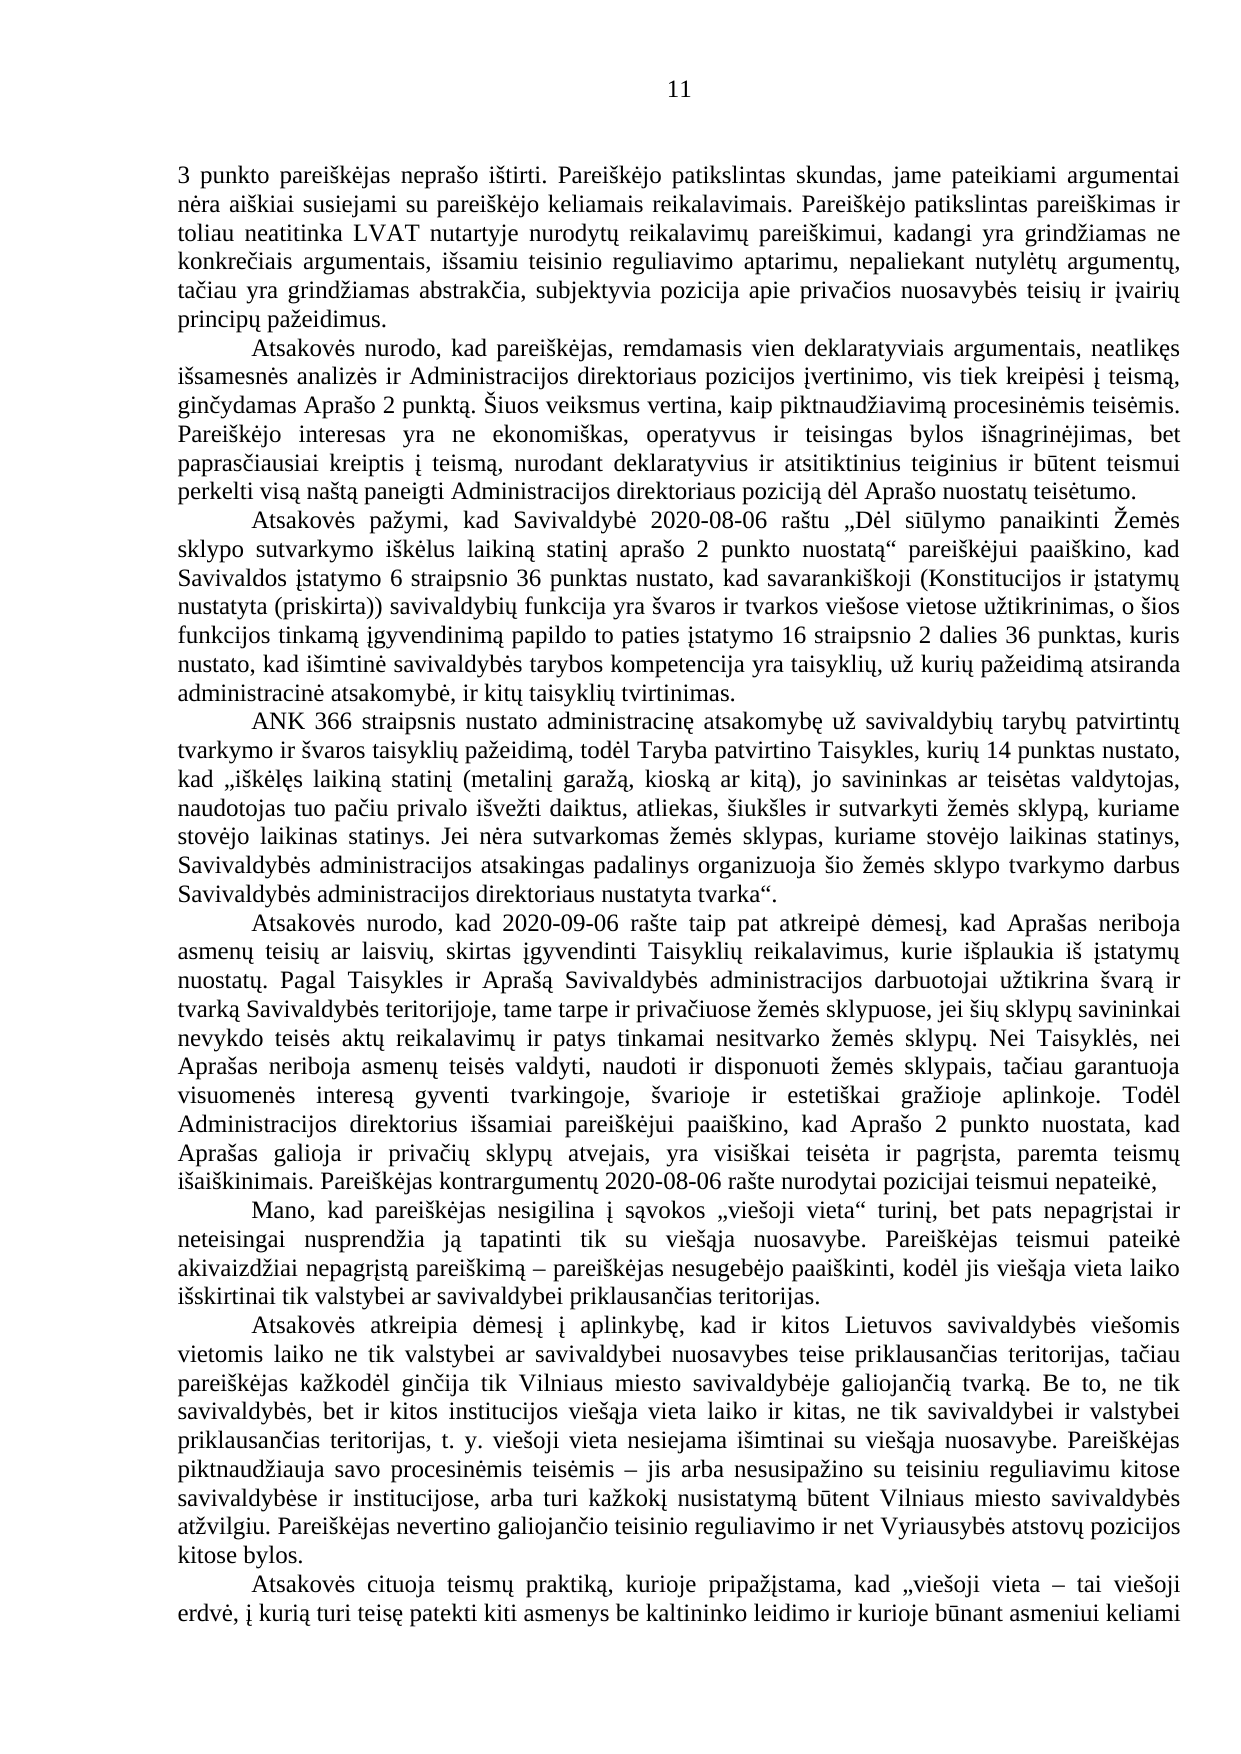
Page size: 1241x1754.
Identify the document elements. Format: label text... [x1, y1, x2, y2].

text ANK 366 straipsnis nustato administracinę atsakomybę už savivaldybių tarybų patvirtintų tvarkymo ir švaros taisyklių pažeidimą, todėl Taryba patvirtino Taisykles, kurių 14 punktas nustato, kad „iškėlęs laikiną statinį (metalinį garažą, kioską ar kitą), jo savininkas ar teisėtas valdytojas, naudotojas tuo pačiu privalo išvežti daiktus, atliekas, šiukšles ir sutvarkyti žemės sklypą, kuriame stovėjo laikinas statinys. Jei nėra sutvarkomas žemės sklypas, kuriame stovėjo laikinas statinys, Savivaldybės administracijos atsakingas padalinys organizuoja šio žemės sklypo tvarkymo darbus Savivaldybės administracijos direktoriaus nustatyta tvarka“. [177, 706, 1181, 908]
text Atsakovės nurodo, kad 2020-09-06 rašte taip pat atkreipė dėmesį, kad Aprašas neriboja asmenų teisių ar laisvių, skirtas įgyvendinti Taisyklių reikalavimus, kurie išplaukia iš įstatymų nuostatų. Pagal Taisykles ir Aprašą Savivaldybės administracijos darbuotojai užtikrina švarą ir tvarką Savivaldybės teritorijoje, tame tarpe ir privačiuose žemės sklypuose, jei šių sklypų savininkai nevykdo teisės aktų reikalavimų ir patys tinkamai nesitvarko žemės sklypų. Nei Taisyklės, nei Aprašas neriboja asmenų teisės valdyti, naudoti ir disponuoti žemės sklypais, tačiau garantuoja visuomenės interesą gyventi tvarkingoje, švarioje ir estetiškai gražioje aplinkoje. Todėl Administracijos direktorius išsamiai pareiškėjui paaiškino, kad Aprašo 2 punkto nuostata, kad Aprašas galioja ir privačių sklypų atvejais, yra visiškai teisėta ir pagrįsta, paremta teismų išaiškinimais. Pareiškėjas kontrargumentų 2020-08-06 rašte nurodytai pozicijai teismui nepateikė, [177, 908, 1181, 1195]
text Atsakovės cituoja teismų praktiką, kurioje pripažįstama, kad „viešoji vieta – tai viešoji erdvė, į kurią turi teisę patekti kiti asmenys be kaltininko leidimo ir kurioje būnant asmeniui keliami [177, 1569, 1181, 1626]
text Atsakovės atkreipia dėmesį į aplinkybę, kad ir kitos Lietuvos savivaldybės viešomis vietomis laiko ne tik valstybei ar savivaldybei nuosavybes teise priklausančias teritorijas, tačiau pareiškėjas kažkodėl ginčija tik Vilniaus miesto savivaldybėje galiojančią tvarką. Be to, ne tik savivaldybės, bet ir kitos institucijos viešąja vieta laiko ir kitas, ne tik savivaldybei ir valstybei priklausančias teritorijas, t. y. viešoji vieta nesiejama išimtinai su viešąja nuosavybe. Pareiškėjas piktnaudžiauja savo procesinėmis teisėmis – jis arba nesusipažino su teisiniu reguliavimu kitose savivaldybėse ir institucijose, arba turi kažkokį nusistatymą būtent Vilniaus miesto savivaldybės atžvilgiu. Pareiškėjas nevertino galiojančio teisinio reguliavimo ir net Vyriausybės atstovų pozicijos kitose bylos. [177, 1310, 1181, 1569]
text Mano, kad pareiškėjas nesigilina į sąvokos „viešoji vieta“ turinį, bet pats nepagrįstai ir neteisingai nusprendžia ją tapatinti tik su viešąja nuosavybe. Pareiškėjas teismui pateikė akivaizdžiai nepagrįstą pareiškimą – pareiškėjas nesugebėjo paaiškinti, kodėl jis viešąja vieta laiko išskirtinai tik valstybei ar savivaldybei priklausančias teritorijas. [177, 1195, 1181, 1310]
text Atsakovės nurodo, kad pareiškėjas, remdamasis vien deklaratyviais argumentais, neatlikęs išsamesnės analizės ir Administracijos direktoriaus pozicijos įvertinimo, vis tiek kreipėsi į teismą, ginčydamas Aprašo 2 punktą. Šiuos veiksmus vertina, kaip piktnaudžiavimą procesinėmis teisėmis. Pareiškėjo interesas yra ne ekonomiškas, operatyvus ir teisingas bylos išnagrinėjimas, bet paprasčiausiai kreiptis į teismą, nurodant deklaratyvius ir atsitiktinius teiginius ir būtent teismui perkelti visą naštą paneigti Administracijos direktoriaus poziciją dėl Aprašo nuostatų teisėtumo. [177, 333, 1181, 505]
text Atsakovės pažymi, kad Savivaldybė 2020-08-06 raštu „Dėl siūlymo panaikinti Žemės sklypo sutvarkymo iškėlus laikiną statinį aprašo 2 punkto nuostatą“ pareiškėjui paaiškino, kad Savivaldos įstatymo 6 straipsnio 36 punktas nustato, kad savarankiškoji (Konstitucijos ir įstatymų nustatyta (priskirta)) savivaldybių funkcija yra švaros ir tvarkos viešose vietose užtikrinimas, o šios funkcijos tinkamą įgyvendinimą papildo to paties įstatymo 16 straipsnio 2 dalies 36 punktas, kuris nustato, kad išimtinė savivaldybės tarybos kompetencija yra taisyklių, už kurių pažeidimą atsiranda administracinė atsakomybė, ir kitų taisyklių tvirtinimas. [177, 505, 1181, 706]
text 3 punkto pareiškėjas neprašo ištirti. Pareiškėjo patikslintas skundas, jame pateikiami argumentai nėra aiškiai susiejami su pareiškėjo keliamais reikalavimais. Pareiškėjo patikslintas pareiškimas ir toliau neatitinka LVAT nutartyje nurodytų reikalavimų pareiškimui, kadangi yra grindžiamas ne konkrečiais argumentais, išsamiu teisinio reguliavimo aptarimu, nepaliekant nutylėtų argumentų, tačiau yra grindžiamas abstrakčia, subjektyvia pozicija apie privačios nuosavybės teisių ir įvairių principų pažeidimus. [177, 160, 1181, 333]
